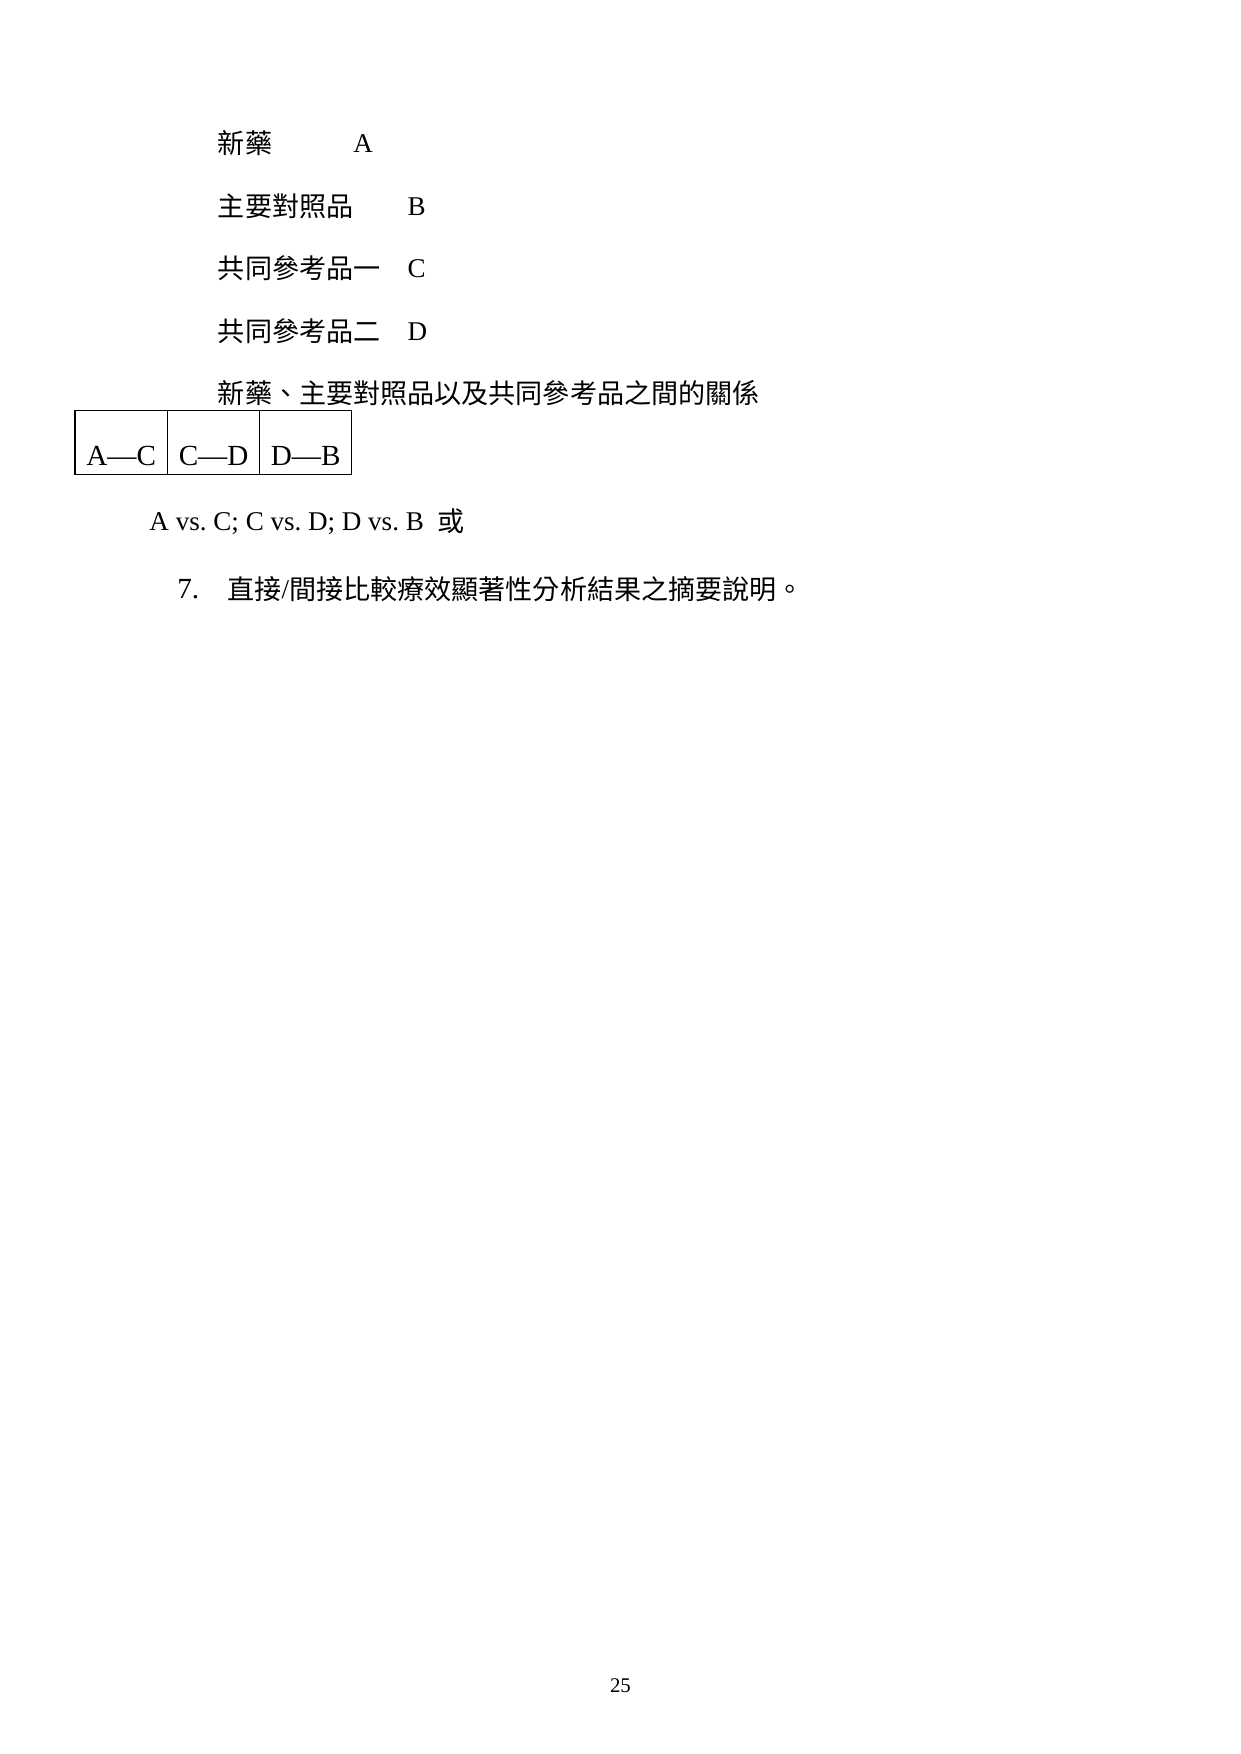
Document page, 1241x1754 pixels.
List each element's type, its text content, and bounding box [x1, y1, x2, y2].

text 新藥 A [150, 98, 1165, 160]
text 主要對照品 B [150, 160, 1165, 223]
table_header D—B [260, 411, 351, 474]
text 共同參考品一 C [150, 223, 1165, 285]
list 直接/間接比較療效顯著性分析結果之摘要說明。 [177, 562, 1136, 607]
table_header C—D [168, 411, 259, 474]
text 新藥、主要對照品以及共同參考品之間的關係 [150, 348, 1165, 410]
text 共同參考品二 D [150, 285, 1165, 348]
text A vs. C; C vs. D; D vs. B 或 [75, 475, 1165, 537]
table_header A—C [76, 411, 167, 474]
